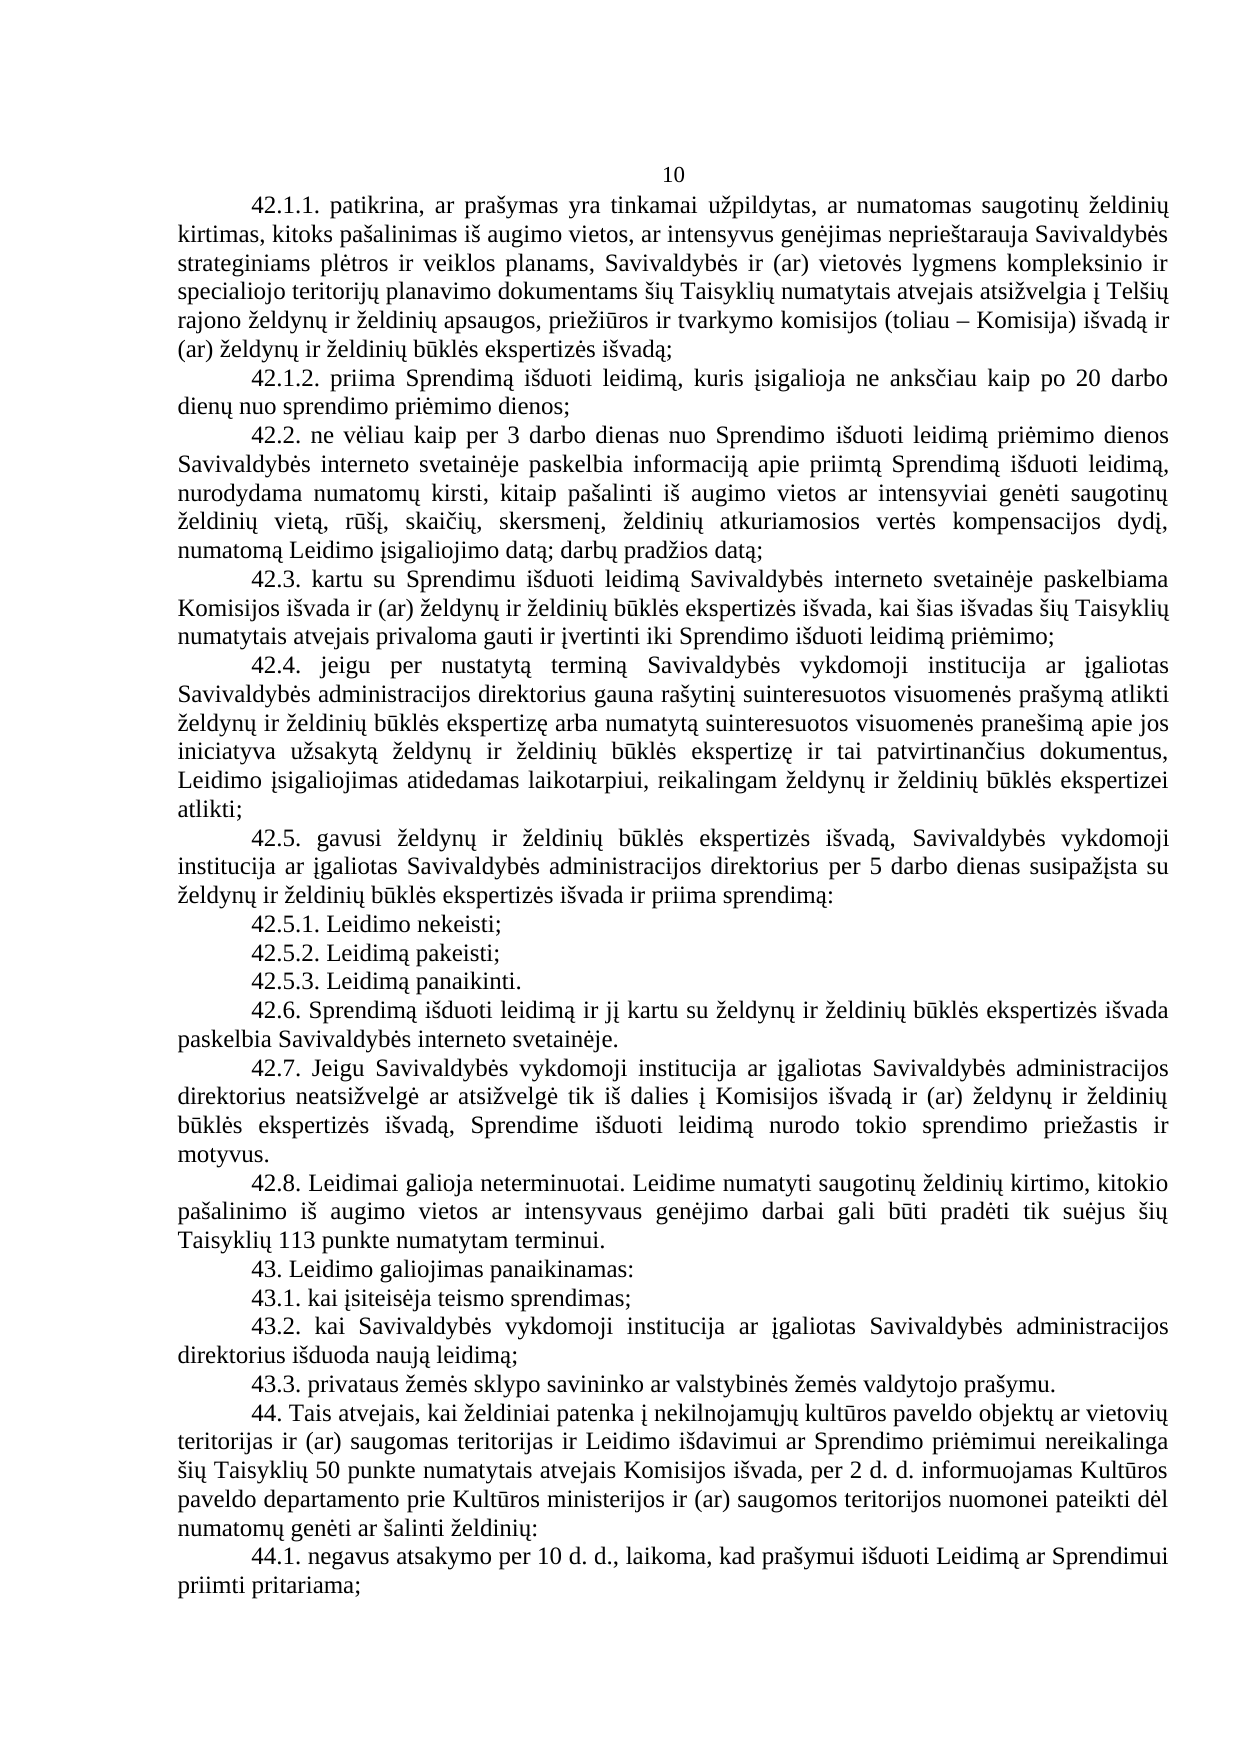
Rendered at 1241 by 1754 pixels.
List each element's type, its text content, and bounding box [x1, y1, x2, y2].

text 43.1. kai įsiteisėja teismo sprendimas; [177, 1283, 1169, 1311]
text 42.8. Leidimai galioja neterminuotai. Leidime numatyti saugotinų želdinių kirtimo, kitokio pašalinimo iš augimo vietos ar intensyvaus genėjimo darbai gali būti pradėti tik suėjus šių Taisyklių 113 punkte numatytam terminui. [177, 1168, 1169, 1254]
text 42.2. ne vėliau kaip per 3 darbo dienas nuo Sprendimo išduoti leidimą priėmimo dienos Savivaldybės interneto svetainėje paskelbia informaciją apie priimtą Sprendimą išduoti leidimą, nurodydama numatomų kirsti, kitaip pašalinti iš augimo vietos ar intensyviai genėti saugotinų želdinių vietą, rūšį, skaičių, skersmenį, želdinių atkuriamosios vertės kompensacijos dydį, numatomą Leidimo įsigaliojimo datą; darbų pradžios datą; [177, 420, 1169, 564]
text 42.3. kartu su Sprendimu išduoti leidimą Savivaldybės interneto svetainėje paskelbiama Komisijos išvada ir (ar) želdynų ir želdinių būklės ekspertizės išvada, kai šias išvadas šių Taisyklių numatytais atvejais privaloma gauti ir įvertinti iki Sprendimo išduoti leidimą priėmimo; [177, 564, 1169, 650]
text 42.5.2. Leidimą pakeisti; [177, 938, 1169, 966]
text 44. Tais atvejais, kai želdiniai patenka į nekilnojamųjų kultūros paveldo objektų ar vietovių teritorijas ir (ar) saugomas teritorijas ir Leidimo išdavimui ar Sprendimo priėmimui nereikalinga šių Taisyklių 50 punkte numatytais atvejais Komisijos išvada, per 2 d. d. informuojamas Kultūros paveldo departamento prie Kultūros ministerijos ir (ar) saugomos teritorijos nuomonei pateikti dėl numatomų genėti ar šalinti želdinių: [177, 1398, 1169, 1541]
text 42.7. Jeigu Savivaldybės vykdomoji institucija ar įgaliotas Savivaldybės administracijos direktorius neatsižvelgė ar atsižvelgė tik iš dalies į Komisijos išvadą ir (ar) želdynų ir želdinių būklės ekspertizės išvadą, Sprendime išduoti leidimą nurodo tokio sprendimo priežastis ir motyvus. [177, 1053, 1169, 1168]
text 42.1.2. priima Sprendimą išduoti leidimą, kuris įsigalioja ne anksčiau kaip po 20 darbo dienų nuo sprendimo priėmimo dienos; [177, 363, 1169, 420]
text 42.6. Sprendimą išduoti leidimą ir jį kartu su želdynų ir želdinių būklės ekspertizės išvada paskelbia Savivaldybės interneto svetainėje. [177, 995, 1169, 1053]
text 43.3. privataus žemės sklypo savininko ar valstybinės žemės valdytojo prašymu. [177, 1369, 1169, 1398]
text 42.1.1. patikrina, ar prašymas yra tinkamai užpildytas, ar numatomas saugotinų želdinių kirtimas, kitoks pašalinimas iš augimo vietos, ar intensyvus genėjimas neprieštarauja Savivaldybės strateginiams plėtros ir veiklos planams, Savivaldybės ir (ar) vietovės lygmens kompleksinio ir specialiojo teritorijų planavimo dokumentams šių Taisyklių numatytais atvejais atsižvelgia į Telšių rajono želdynų ir želdinių apsaugos, priežiūros ir tvarkymo komisijos (toliau – Komisija) išvadą ir (ar) želdynų ir želdinių būklės ekspertizės išvadą; [177, 190, 1169, 363]
text 42.5.1. Leidimo nekeisti; [177, 909, 1169, 938]
text 42.5.3. Leidimą panaikinti. [177, 966, 1169, 995]
text 43. Leidimo galiojimas panaikinamas: [177, 1254, 1169, 1283]
text 43.2. kai Savivaldybės vykdomoji institucija ar įgaliotas Savivaldybės administracijos direktorius išduoda naują leidimą; [177, 1311, 1169, 1369]
text 42.5. gavusi želdynų ir želdinių būklės ekspertizės išvadą, Savivaldybės vykdomoji institucija ar įgaliotas Savivaldybės administracijos direktorius per 5 darbo dienas susipažįsta su želdynų ir želdinių būklės ekspertizės išvada ir priima sprendimą: [177, 823, 1169, 909]
text 42.4. jeigu per nustatytą terminą Savivaldybės vykdomoji institucija ar įgaliotas Savivaldybės administracijos direktorius gauna rašytinį suinteresuotos visuomenės prašymą atlikti želdynų ir želdinių būklės ekspertizę arba numatytą suinteresuotos visuomenės pranešimą apie jos iniciatyva užsakytą želdynų ir želdinių būklės ekspertizę ir tai patvirtinančius dokumentus, Leidimo įsigaliojimas atidedamas laikotarpiui, reikalingam želdynų ir želdinių būklės ekspertizei atlikti; [177, 650, 1169, 823]
text 44.1. negavus atsakymo per 10 d. d., laikoma, kad prašymui išduoti Leidimą ar Sprendimui priimti pritariama; [177, 1541, 1169, 1599]
